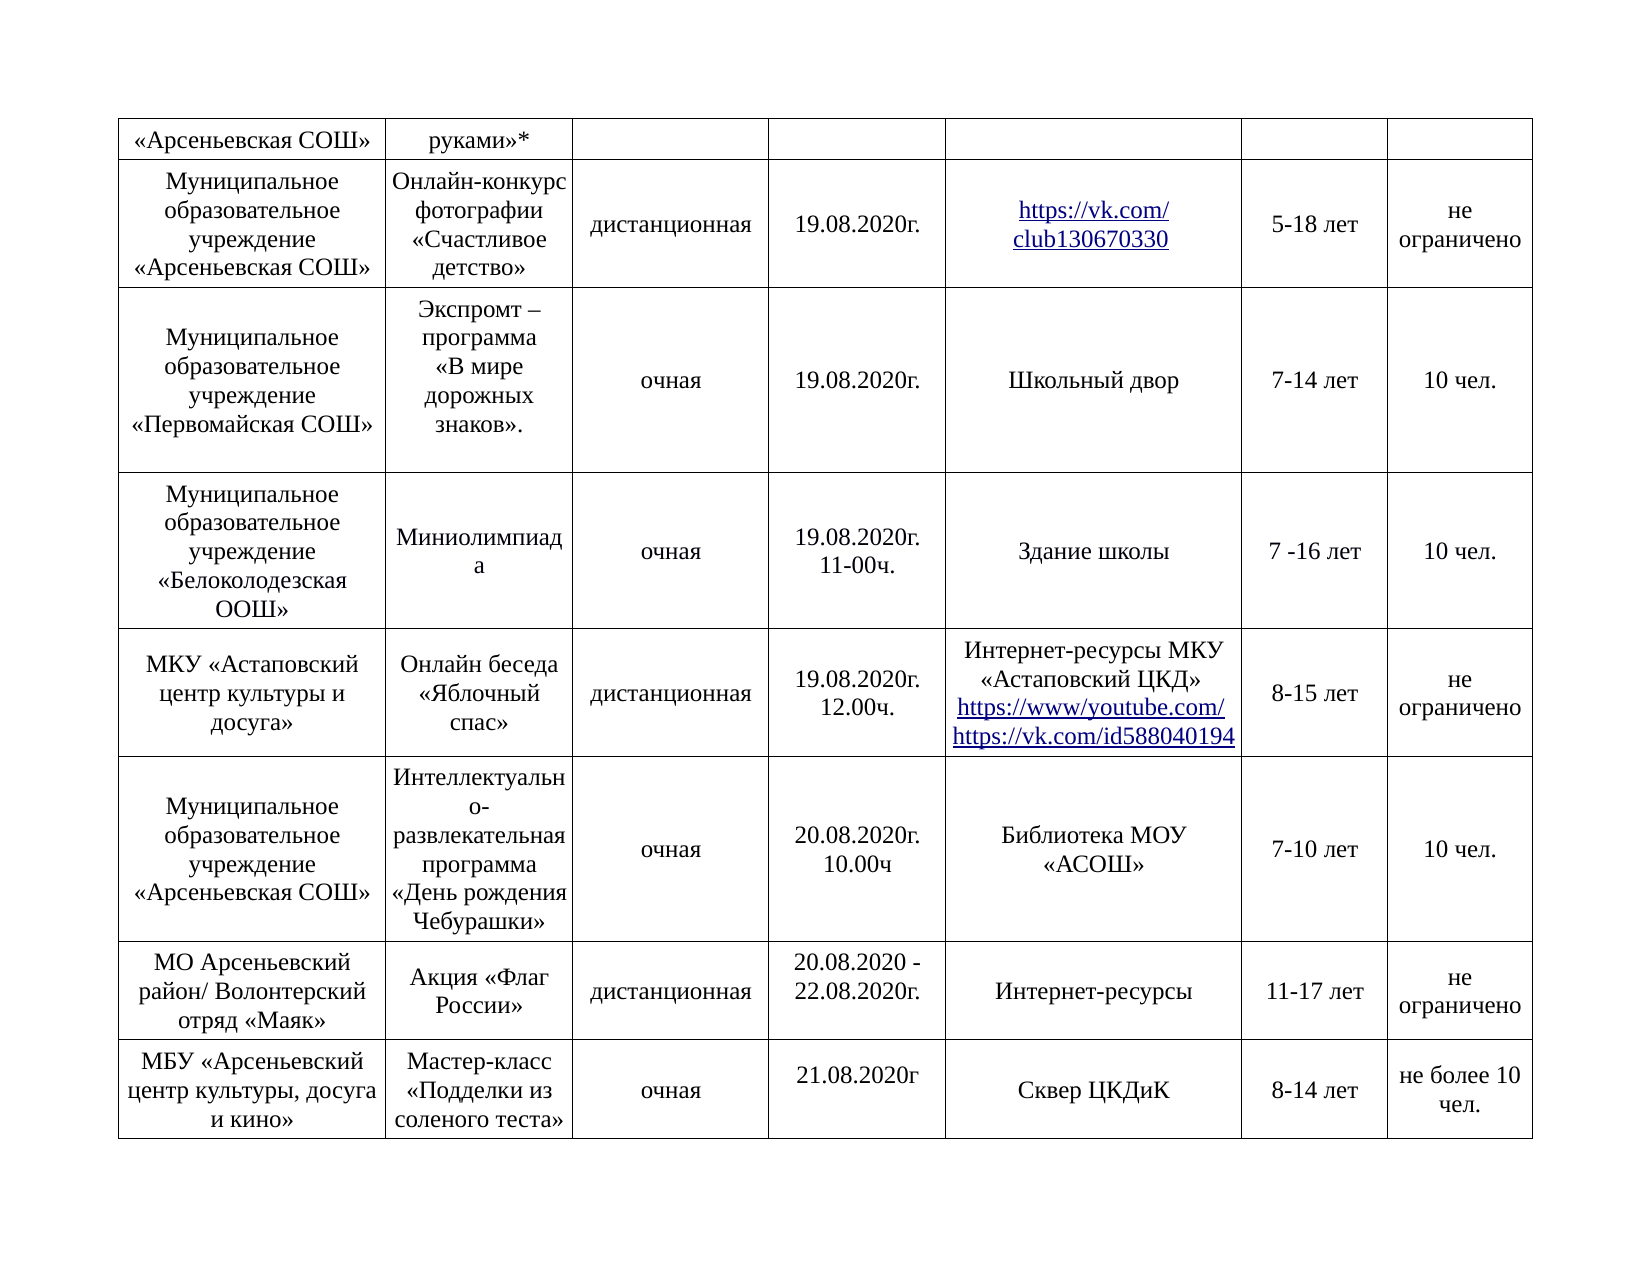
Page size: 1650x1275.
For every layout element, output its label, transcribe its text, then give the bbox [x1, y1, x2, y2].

table_cell 8-15 лет [1242, 629, 1387, 756]
table_cell Муниципальное образовательное учреждение «Первомайская СОШ» [119, 288, 385, 472]
table_cell Школьный двор [946, 288, 1241, 472]
table_cell не более 10 чел. [1388, 1040, 1532, 1138]
table_cell Здание школы [946, 473, 1241, 628]
table_cell очная [573, 1040, 768, 1138]
table_cell Сквер ЦКДиК [946, 1040, 1241, 1138]
table_cell не ограничено [1388, 629, 1532, 756]
table_cell Интеллектуально-развлекательная программа «День рождения Чебурашки» [386, 757, 572, 941]
table_cell 19.08.2020г. [769, 288, 945, 472]
table_cell Миниолимпиада [386, 473, 572, 628]
table_cell Акция «Флаг России» [386, 942, 572, 1039]
table_cell [1242, 119, 1387, 159]
table_cell [573, 119, 768, 159]
table_cell дистанционная [573, 629, 768, 756]
table_cell не ограничено [1388, 160, 1532, 287]
table_cell руками»* [386, 119, 572, 159]
table_cell 8-14 лет [1242, 1040, 1387, 1138]
table_cell Муниципальное образовательное учреждение «Арсеньевская СОШ» [119, 757, 385, 941]
table_cell 7-14 лет [1242, 288, 1387, 472]
table_cell [769, 119, 945, 159]
table_cell Онлайн-конкурс фотографии «Счастливое детство» [386, 160, 572, 287]
table_cell 21.08.2020г [769, 1040, 945, 1138]
table_cell Библиотека МОУ «АСОШ» [946, 757, 1241, 941]
table_cell 10 чел. [1388, 757, 1532, 941]
table_cell «Арсеньевская СОШ» [119, 119, 385, 159]
table_cell не ограничено [1388, 942, 1532, 1039]
table_cell Муниципальное образовательное учреждение «Белоколодезская ООШ» [119, 473, 385, 628]
table_cell https://vk.com/club130670330 [946, 160, 1241, 287]
table_cell 7-10 лет [1242, 757, 1387, 941]
table_cell МКУ «Астаповский центр культуры и досуга» [119, 629, 385, 756]
table_cell очная [573, 288, 768, 472]
table_cell дистанционная [573, 160, 768, 287]
table_cell очная [573, 757, 768, 941]
table_cell МО Арсеньевский район/ Волонтерский отряд «Маяк» [119, 942, 385, 1039]
table_cell Муниципальное образовательное учреждение «Арсеньевская СОШ» [119, 160, 385, 287]
table_cell 7 -16 лет [1242, 473, 1387, 628]
table_cell 5-18 лет [1242, 160, 1387, 287]
table_cell очная [573, 473, 768, 628]
table_cell Интернет-ресурсы [946, 942, 1241, 1039]
table_cell Интернет-ресурсы МКУ «Астаповский ЦКД» https://www/youtube.com/ https://vk.com/id588040194 [946, 629, 1241, 756]
table_cell дистанционная [573, 942, 768, 1039]
table_cell Экспромт – программа «В мире дорожных знаков». [386, 288, 572, 472]
table_cell 11-17 лет [1242, 942, 1387, 1039]
table_cell 10 чел. [1388, 473, 1532, 628]
table_cell [1388, 119, 1532, 159]
table_cell Онлайн беседа «Яблочный спас» [386, 629, 572, 756]
table_cell 19.08.2020г. [769, 160, 945, 287]
table_cell Мастер-класс «Подделки из соленого теста» [386, 1040, 572, 1138]
table_cell 19.08.2020г. 11-00ч. [769, 473, 945, 628]
table_cell [946, 119, 1241, 159]
table_cell 20.08.2020г. 10.00ч [769, 757, 945, 941]
table_cell 19.08.2020г. 12.00ч. [769, 629, 945, 756]
table_cell МБУ «Арсеньевский центр культуры, досуга и кино» [119, 1040, 385, 1138]
table_cell 10 чел. [1388, 288, 1532, 472]
table_cell 20.08.2020 -22.08.2020г. [769, 942, 945, 1039]
